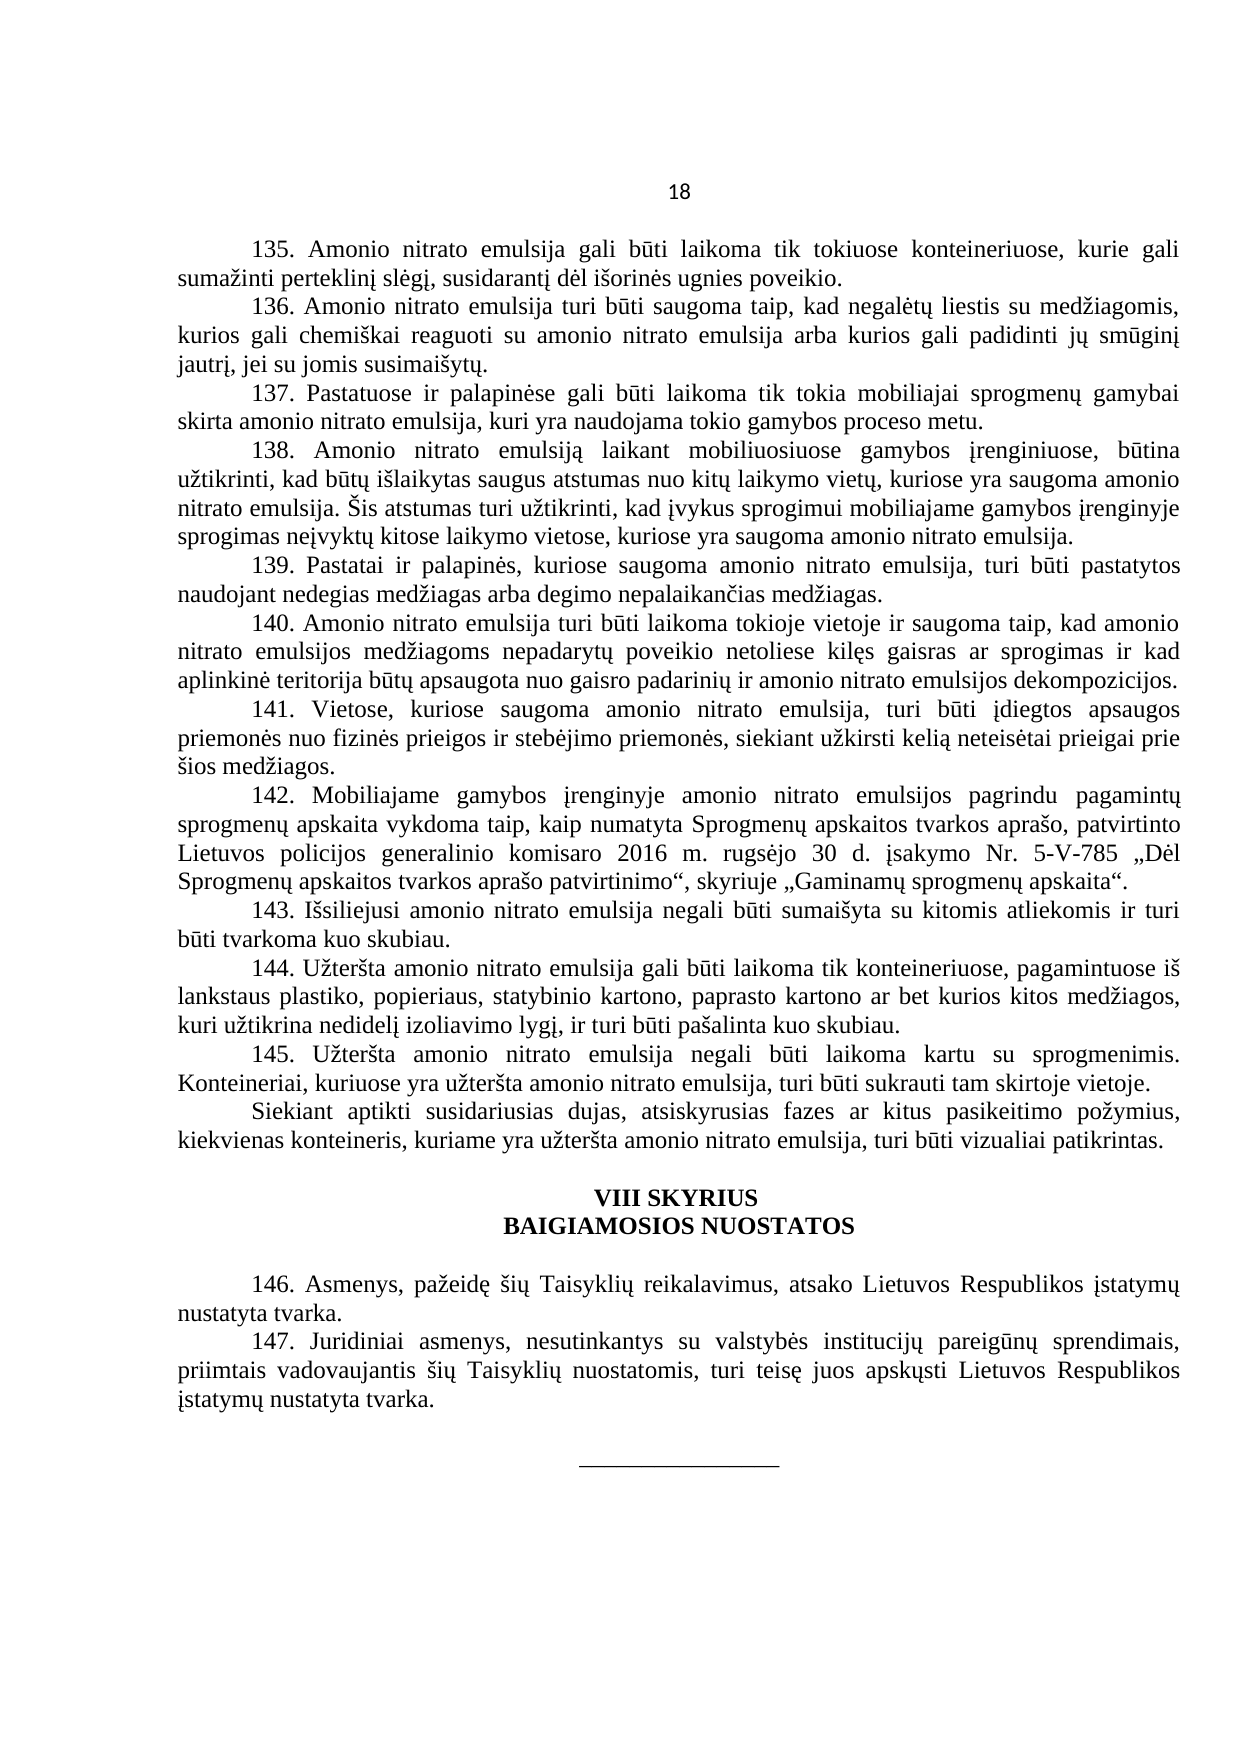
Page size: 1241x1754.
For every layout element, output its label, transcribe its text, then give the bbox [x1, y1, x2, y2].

text ________________ [177, 1441, 1181, 1470]
text 137. Pastatuose ir palapinėse gali būti laikoma tik tokia mobiliajai sprogmenų gamybai skirta amonio nitrato emulsija, kuri yra naudojama tokio gamybos proceso metu. [177, 378, 1181, 435]
text 147. Juridiniai asmenys, nesutinkantys su valstybės institucijų pareigūnų sprendimais, priimtais vadovaujantis šių Taisyklių nuostatomis, turi teisę juos apskųsti Lietuvos Respublikos įstatymų nustatyta tvarka. [177, 1326, 1181, 1413]
text 146. Asmenys, pažeidę šių Taisyklių reikalavimus, atsako Lietuvos Respublikos įstatymų nustatyta tvarka. [177, 1269, 1181, 1326]
text 138. Amonio nitrato emulsiją laikant mobiliuosiuose gamybos įrenginiuose, būtina užtikrinti, kad būtų išlaikytas saugus atstumas nuo kitų laikymo vietų, kuriose yra saugoma amonio nitrato emulsija. Šis atstumas turi užtikrinti, kad įvykus sprogimui mobiliajame gamybos įrenginyje sprogimas neįvyktų kitose laikymo vietose, kuriose yra saugoma amonio nitrato emulsija. [177, 435, 1181, 550]
text 143. Išsiliejusi amonio nitrato emulsija negali būti sumaišyta su kitomis atliekomis ir turi būti tvarkoma kuo skubiau. [177, 895, 1181, 953]
text Siekiant aptikti susidariusias dujas, atsiskyrusias fazes ar kitus pasikeitimo požymius, kiekvienas konteineris, kuriame yra užteršta amonio nitrato emulsija, turi būti vizualiai patikrintas. [177, 1096, 1181, 1154]
text 140. Amonio nitrato emulsija turi būti laikoma tokioje vietoje ir saugoma taip, kad amonio nitrato emulsijos medžiagoms nepadarytų poveikio netoliese kilęs gaisras ar sprogimas ir kad aplinkinė teritorija būtų apsaugota nuo gaisro padarinių ir amonio nitrato emulsijos dekompozicijos. [177, 608, 1181, 694]
text VIII SKYRIUS [177, 1183, 1181, 1211]
text BAIGIAMOSIOS NUOSTATOS [177, 1211, 1181, 1240]
text 135. Amonio nitrato emulsija gali būti laikoma tik tokiuose konteineriuose, kurie gali sumažinti perteklinį slėgį, susidarantį dėl išorinės ugnies poveikio. [177, 234, 1181, 291]
text 142. Mobiliajame gamybos įrenginyje amonio nitrato emulsijos pagrindu pagamintų sprogmenų apskaita vykdoma taip, kaip numatyta Sprogmenų apskaitos tvarkos aprašo, patvirtinto Lietuvos policijos generalinio komisaro 2016 m. rugsėjo 30 d. įsakymo Nr. 5-V-785 „Dėl Sprogmenų apskaitos tvarkos aprašo patvirtinimo“, skyriuje „Gaminamų sprogmenų apskaita“. [177, 780, 1181, 895]
text 136. Amonio nitrato emulsija turi būti saugoma taip, kad negalėtų liestis su medžiagomis, kurios gali chemiškai reaguoti su amonio nitrato emulsija arba kurios gali padidinti jų smūginį jautrį, jei su jomis susimaišytų. [177, 291, 1181, 378]
text 141. Vietose, kuriose saugoma amonio nitrato emulsija, turi būti įdiegtos apsaugos priemonės nuo fizinės prieigos ir stebėjimo priemonės, siekiant užkirsti kelią neteisėtai prieigai prie šios medžiagos. [177, 694, 1181, 780]
text 139. Pastatai ir palapinės, kuriose saugoma amonio nitrato emulsija, turi būti pastatytos naudojant nedegias medžiagas arba degimo nepalaikančias medžiagas. [177, 550, 1181, 608]
text 145. Užteršta amonio nitrato emulsija negali būti laikoma kartu su sprogmenimis. Konteineriai, kuriuose yra užteršta amonio nitrato emulsija, turi būti sukrauti tam skirtoje vietoje. [177, 1039, 1181, 1096]
text 144. Užteršta amonio nitrato emulsija gali būti laikoma tik konteineriuose, pagamintuose iš lankstaus plastiko, popieriaus, statybinio kartono, paprasto kartono ar bet kurios kitos medžiagos, kuri užtikrina nedidelį izoliavimo lygį, ir turi būti pašalinta kuo skubiau. [177, 953, 1181, 1039]
